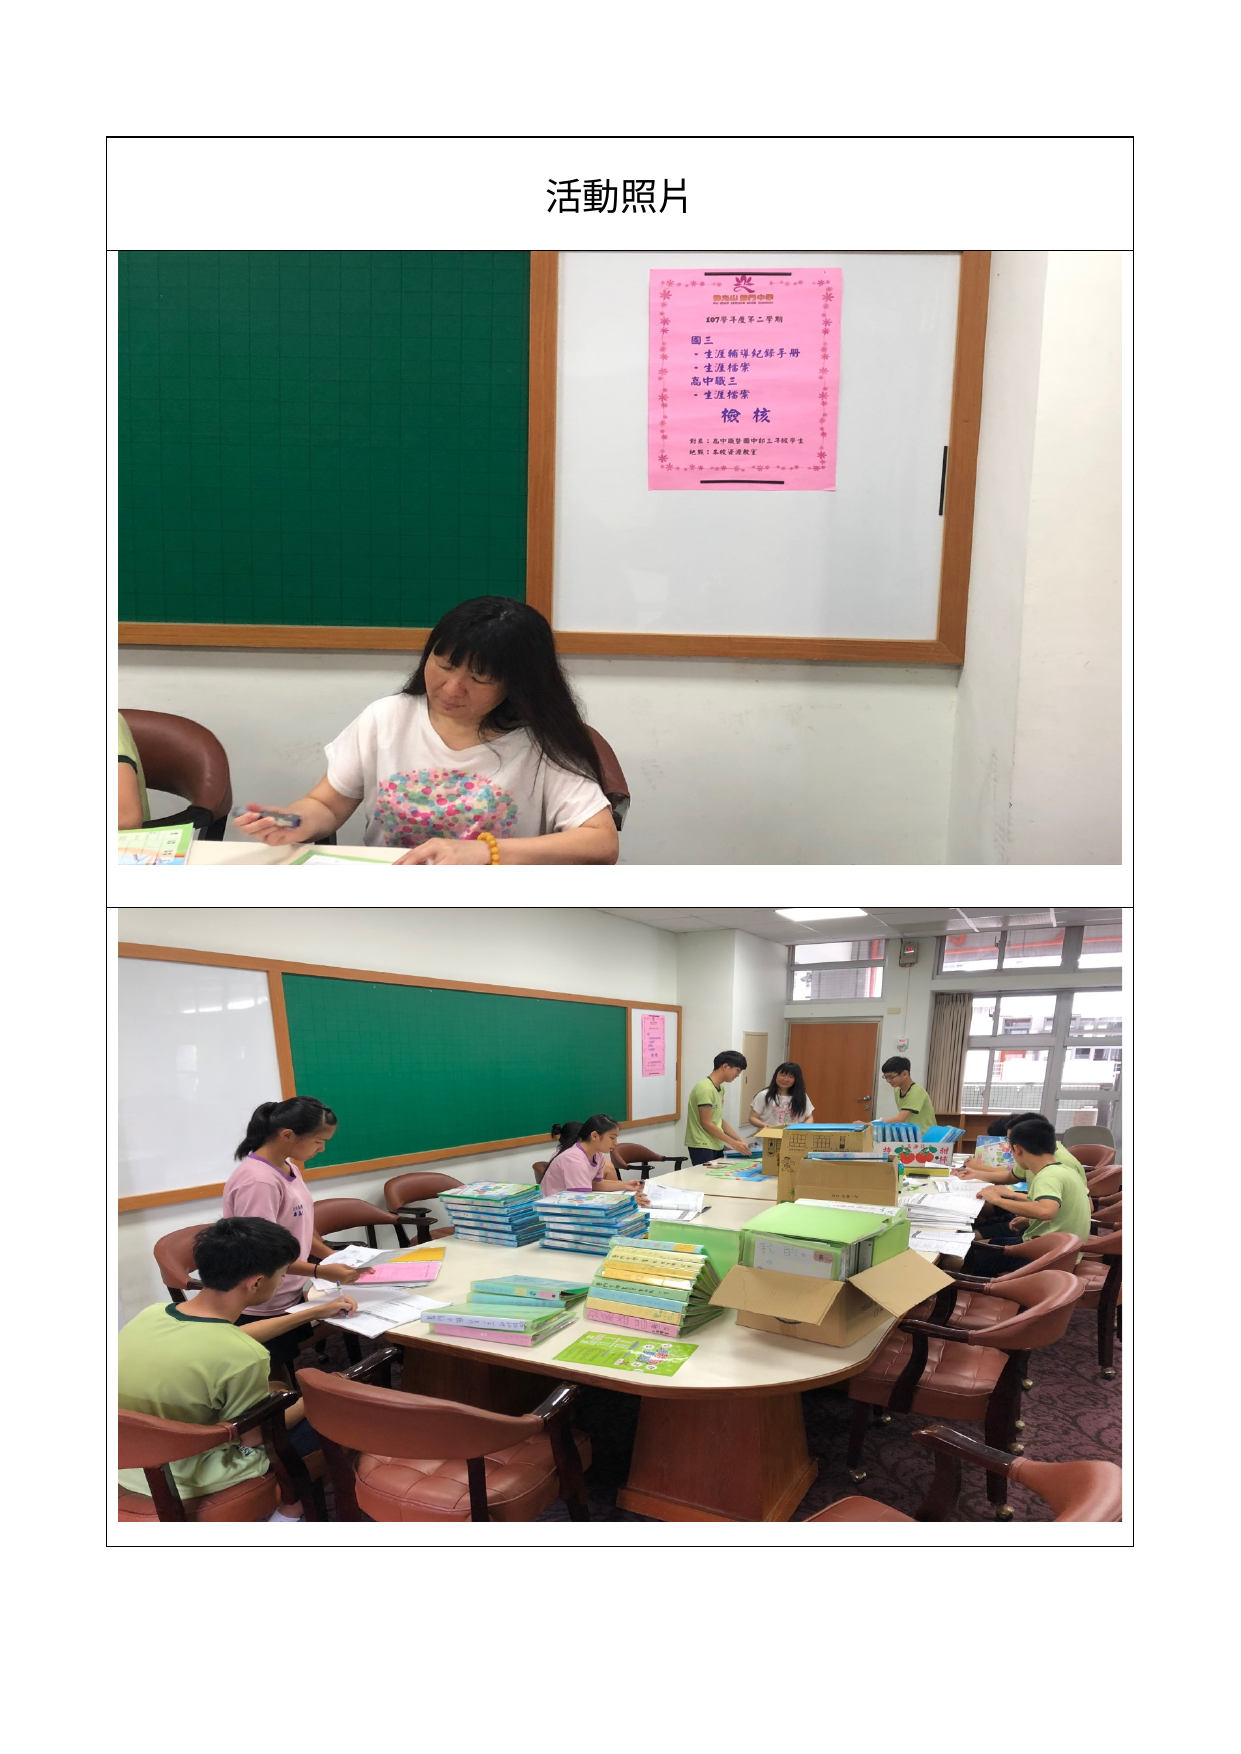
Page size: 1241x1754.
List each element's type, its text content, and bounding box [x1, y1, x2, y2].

table_header 活動照片 [107, 138, 1133, 250]
picture [118, 251, 1122, 865]
table_cell [107, 251, 1133, 907]
table_cell [107, 908, 1133, 1546]
picture [118, 908, 1123, 1522]
